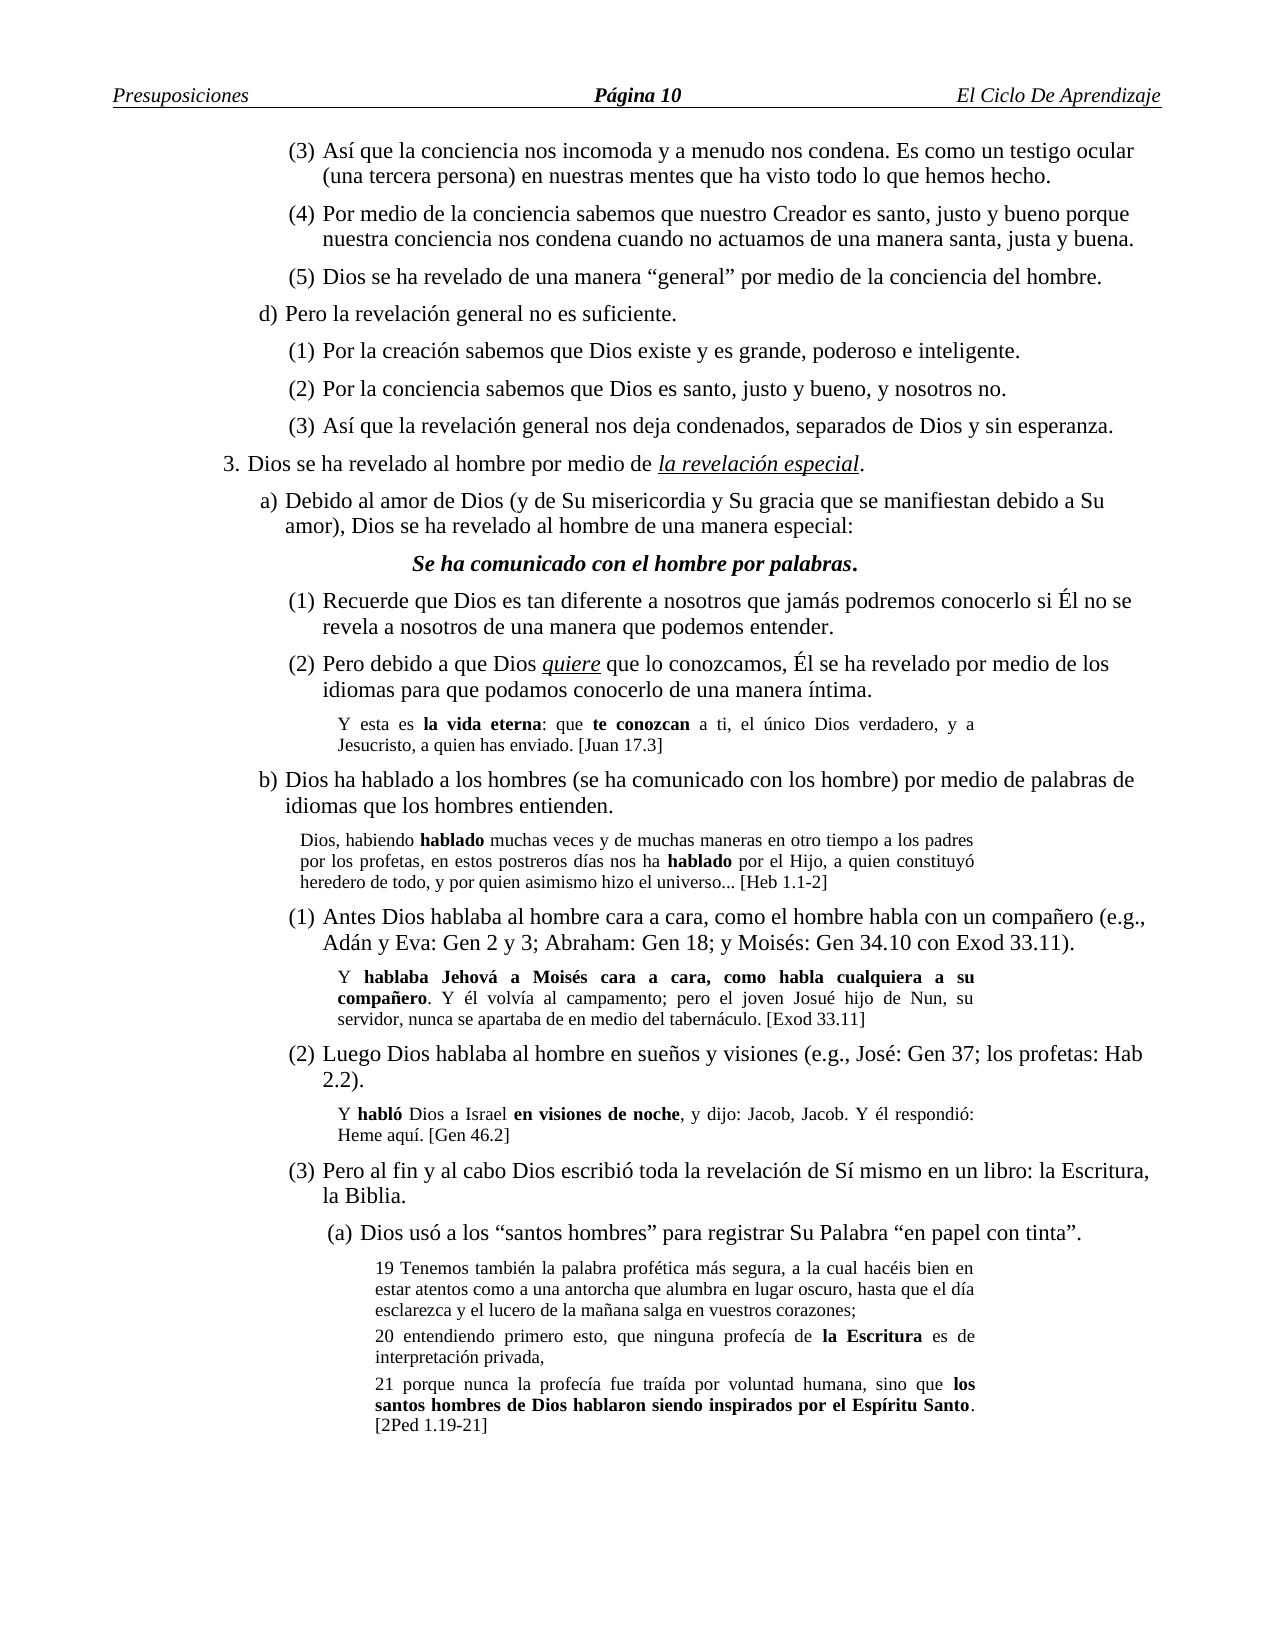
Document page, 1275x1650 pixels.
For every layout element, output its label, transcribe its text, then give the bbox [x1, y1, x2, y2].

text 21 porque nunca la profecía fue traída por voluntad humana, sino que los santos hombres de Dios hablaron siendo inspirados por el Espíritu Santo. [2Ped 1.19-21] [375, 1373, 975, 1436]
list Dios se ha revelado de una manera “general” por medio de la conciencia del hombre. [262, 264, 1162, 289]
list Dios se ha revelado al hombre por medio de la revelación especial. [187, 451, 1162, 476]
list Por la conciencia sabemos que Dios es santo, justo y bueno, y nosotros no. [262, 376, 1162, 401]
text 19 Tenemos también la palabra profética más segura, a la cual hacéis bien en estar atentos como a una antorcha que alumbra en lugar oscuro, hasta que el día esclarezca y el lucero de la mañana salga en vuestros corazones; [375, 1258, 975, 1320]
list Antes Dios hablaba al hombre cara a cara, como el hombre habla con un compañero (e.g., Adán y Eva: Gen 2 y 3; Abraham: Gen 18; y Moisés: Gen 34.10 con Exod 33.11). [262, 904, 1162, 955]
list Así que la conciencia nos incomoda y a menudo nos condena. Es como un testigo ocular (una tercera persona) en nuestras mentes que ha visto todo lo que hemos hecho. [262, 138, 1162, 189]
text Y esta es la vida eterna: que te conozcan a ti, el único Dios verdadero, y a Jesucristo, a quien has enviado. [Juan 17.3] [337, 714, 975, 755]
list Pero la revelación general no es suficiente. [225, 301, 1162, 327]
text Y habló Dios a Israel en visiones de noche, y dijo: Jacob, Jacob. Y él respondió: Heme aquí. [Gen 46.2] [337, 1104, 975, 1146]
list Por la creación sabemos que Dios existe y es grande, poderoso e inteligente. [262, 338, 1162, 364]
list Así que la revelación general nos deja condenados, separados de Dios y sin esperanza. [262, 413, 1162, 439]
text Y hablaba Jehová a Moisés cara a cara, como habla cualquiera a su compañero. Y él volvía al campamento; pero el joven Josué hijo de Nun, su servidor, nunca se apartaba de en medio del tabernáculo. [Exod 33.11] [337, 967, 975, 1029]
list Pero debido a que Dios quiere que lo conozcamos, Él se ha revelado por medio de los idiomas para que podamos conocerlo de una manera íntima. [262, 651, 1162, 702]
list Luego Dios hablaba al hombre en sueños y visiones (e.g., José: Gen 37; los profetas: Hab 2.2). [262, 1041, 1162, 1092]
text 20 entendiendo primero esto, que ninguna profecía de la Escritura es de interpretación privada, [375, 1326, 975, 1367]
text Dios, habiendo hablado muchas veces y de muchas maneras en otro tiempo a los padres por los profetas, en estos postreros días nos ha hablado por el Hijo, a quien constituyó heredero de todo, y por quien asimismo hizo el universo... [Heb 1.1-2] [300, 830, 975, 892]
text Se ha comunicado con el hombre por palabras. [112, 551, 1162, 576]
list Dios ha hablado a los hombres (se ha comunicado con los hombre) por medio de palabras de idiomas que los hombres entienden. [225, 767, 1162, 818]
list Recuerde que Dios es tan diferente a nosotros que jamás podremos conocerlo si Él no se revela a nosotros de una manera que podemos entender. [262, 588, 1162, 639]
list Debido al amor de Dios (y de Su misericordia y Su gracia que se manifiestan debido a Su amor), Dios se ha revelado al hombre de una manera especial: [225, 488, 1162, 539]
list Pero al fin y al cabo Dios escribió toda la revelación de Sí mismo en un libro: la Escritura, la Biblia. [262, 1158, 1162, 1208]
list Dios usó a los “santos hombres” para registrar Su Palabra “en papel con tinta”. [300, 1220, 1162, 1246]
list Por medio de la conciencia sabemos que nuestro Creador es santo, justo y bueno porque nuestra conciencia nos condena cuando no actuamos de una manera santa, justa y buena. [262, 201, 1162, 252]
